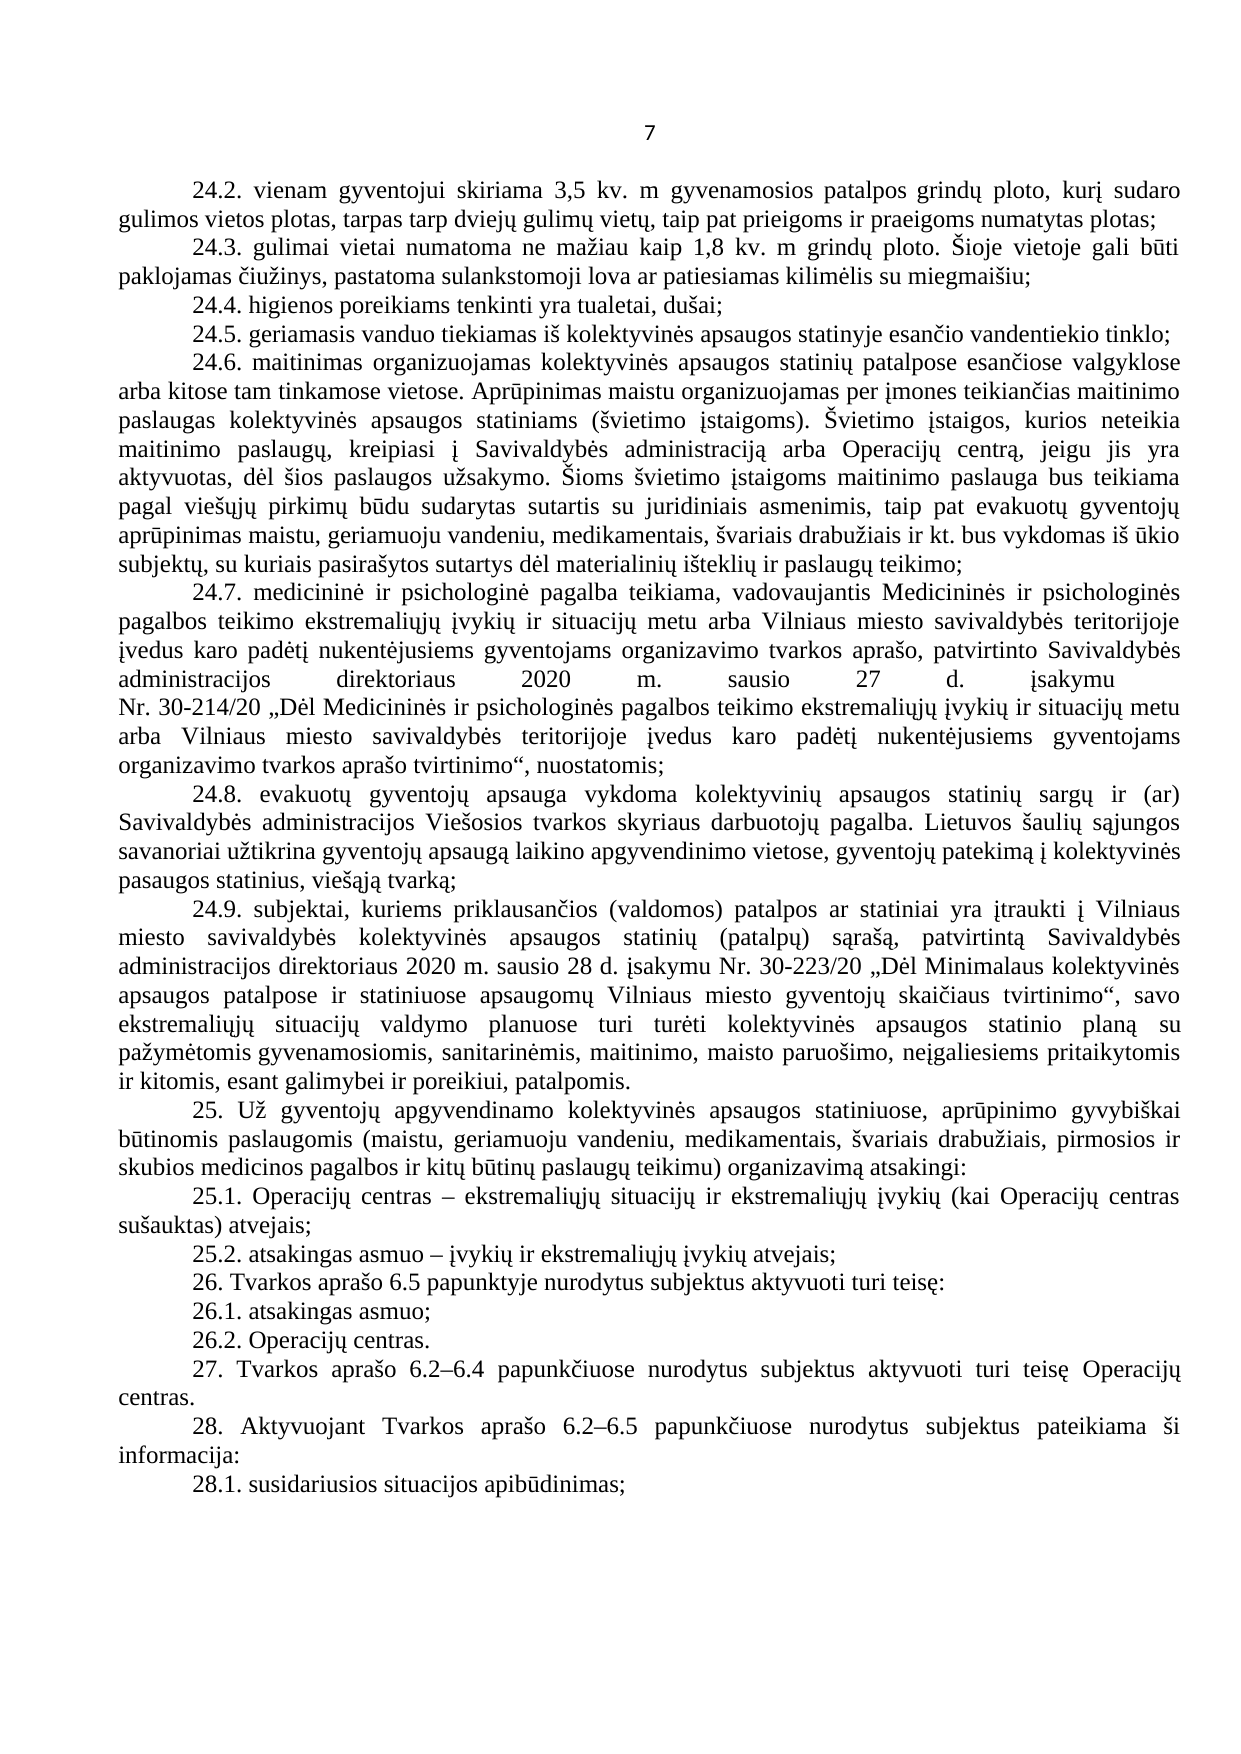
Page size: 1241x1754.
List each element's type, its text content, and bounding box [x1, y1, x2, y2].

text 25.2. atsakingas asmuo – įvykių ir ekstremaliųjų įvykių atvejais; [118, 1239, 1181, 1267]
text 24.9. subjektai, kuriems priklausančios (valdomos) patalpos ar statiniai yra įtraukti į Vilniaus miesto savivaldybės kolektyvinės apsaugos statinių (patalpų) sąrašą, patvirtintą Savivaldybės administracijos direktoriaus 2020 m. sausio 28 d. įsakymu Nr. 30-223/20 „Dėl Minimalaus kolektyvinės apsaugos patalpose ir statiniuose apsaugomų Vilniaus miesto gyventojų skaičiaus tvirtinimo“, savo ekstremaliųjų situacijų valdymo planuose turi turėti kolektyvinės apsaugos statinio planą su pažymėtomis gyvenamosiomis, sanitarinėmis, maitinimo, maisto paruošimo, neįgaliesiems pritaikytomis ir kitomis, esant galimybei ir poreikiui, patalpomis. [118, 894, 1181, 1095]
text 24.3. gulimai vietai numatoma ne mažiau kaip 1,8 kv. m grindų ploto. Šioje vietoje gali būti paklojamas čiužinys, pastatoma sulankstomoji lova ar patiesiamas kilimėlis su miegmaišiu; [118, 232, 1181, 290]
text 28. Aktyvuojant Tvarkos aprašo 6.2–6.5 papunkčiuose nurodytus subjektus pateikiama ši informacija: [118, 1411, 1181, 1469]
text 26.1. atsakingas asmuo; [118, 1296, 1181, 1325]
text 28.1. susidariusios situacijos apibūdinimas; [118, 1469, 1181, 1497]
text 25.1. Operacijų centras – ekstremaliųjų situacijų ir ekstremaliųjų įvykių (kai Operacijų centras sušauktas) atvejais; [118, 1181, 1181, 1239]
text 24.8. evakuotų gyventojų apsauga vykdoma kolektyvinių apsaugos statinių sargų ir (ar) Savivaldybės administracijos Viešosios tvarkos skyriaus darbuotojų pagalba. Lietuvos šaulių sąjungos savanoriai užtikrina gyventojų apsaugą laikino apgyvendinimo vietose, gyventojų patekimą į kolektyvinės pasaugos statinius, viešąją tvarką; [118, 779, 1181, 894]
text 26.2. Operacijų centras. [118, 1325, 1181, 1354]
text 24.7. medicininė ir psichologinė pagalba teikiama, vadovaujantis Medicininės ir psichologinės pagalbos teikimo ekstremaliųjų įvykių ir situacijų metu arba Vilniaus miesto savivaldybės teritorijoje įvedus karo padėtį nukentėjusiems gyventojams organizavimo tvarkos aprašo, patvirtinto Savivaldybės administracijos direktoriaus 2020 m. sausio 27 d. įsakymu Nr. 30-214/20 „Dėl Medicininės ir psichologinės pagalbos teikimo ekstremaliųjų įvykių ir situacijų metu arba Vilniaus miesto savivaldybės teritorijoje įvedus karo padėtį nukentėjusiems gyventojams organizavimo tvarkos aprašo tvirtinimo“, nuostatomis; [118, 577, 1181, 779]
text 24.6. maitinimas organizuojamas kolektyvinės apsaugos statinių patalpose esančiose valgyklose arba kitose tam tinkamose vietose. Aprūpinimas maistu organizuojamas per įmones teikiančias maitinimo paslaugas kolektyvinės apsaugos statiniams (švietimo įstaigoms). Švietimo įstaigos, kurios neteikia maitinimo paslaugų, kreipiasi į Savivaldybės administraciją arba Operacijų centrą, jeigu jis yra aktyvuotas, dėl šios paslaugos užsakymo. Šioms švietimo įstaigoms maitinimo paslauga bus teikiama pagal viešųjų pirkimų būdu sudarytas sutartis su juridiniais asmenimis, taip pat evakuotų gyventojų aprūpinimas maistu, geriamuoju vandeniu, medikamentais, švariais drabužiais ir kt. bus vykdomas iš ūkio subjektų, su kuriais pasirašytos sutartys dėl materialinių išteklių ir paslaugų teikimo; [118, 347, 1181, 577]
text 24.5. geriamasis vanduo tiekiamas iš kolektyvinės apsaugos statinyje esančio vandentiekio tinklo; [118, 319, 1181, 347]
text 25. Už gyventojų apgyvendinamo kolektyvinės apsaugos statiniuose, aprūpinimo gyvybiškai būtinomis paslaugomis (maistu, geriamuoju vandeniu, medikamentais, švariais drabužiais, pirmosios ir skubios medicinos pagalbos ir kitų būtinų paslaugų teikimu) organizavimą atsakingi: [118, 1095, 1181, 1181]
text 24.2. vienam gyventojui skiriama 3,5 kv. m gyvenamosios patalpos grindų ploto, kurį sudaro gulimos vietos plotas, tarpas tarp dviejų gulimų vietų, taip pat prieigoms ir praeigoms numatytas plotas; [118, 175, 1181, 232]
text 24.4. higienos poreikiams tenkinti yra tualetai, dušai; [118, 290, 1181, 319]
text 26. Tvarkos aprašo 6.5 papunktyje nurodytus subjektus aktyvuoti turi teisę: [118, 1267, 1181, 1296]
text 27. Tvarkos aprašo 6.2–6.4 papunkčiuose nurodytus subjektus aktyvuoti turi teisę Operacijų centras. [118, 1354, 1181, 1411]
